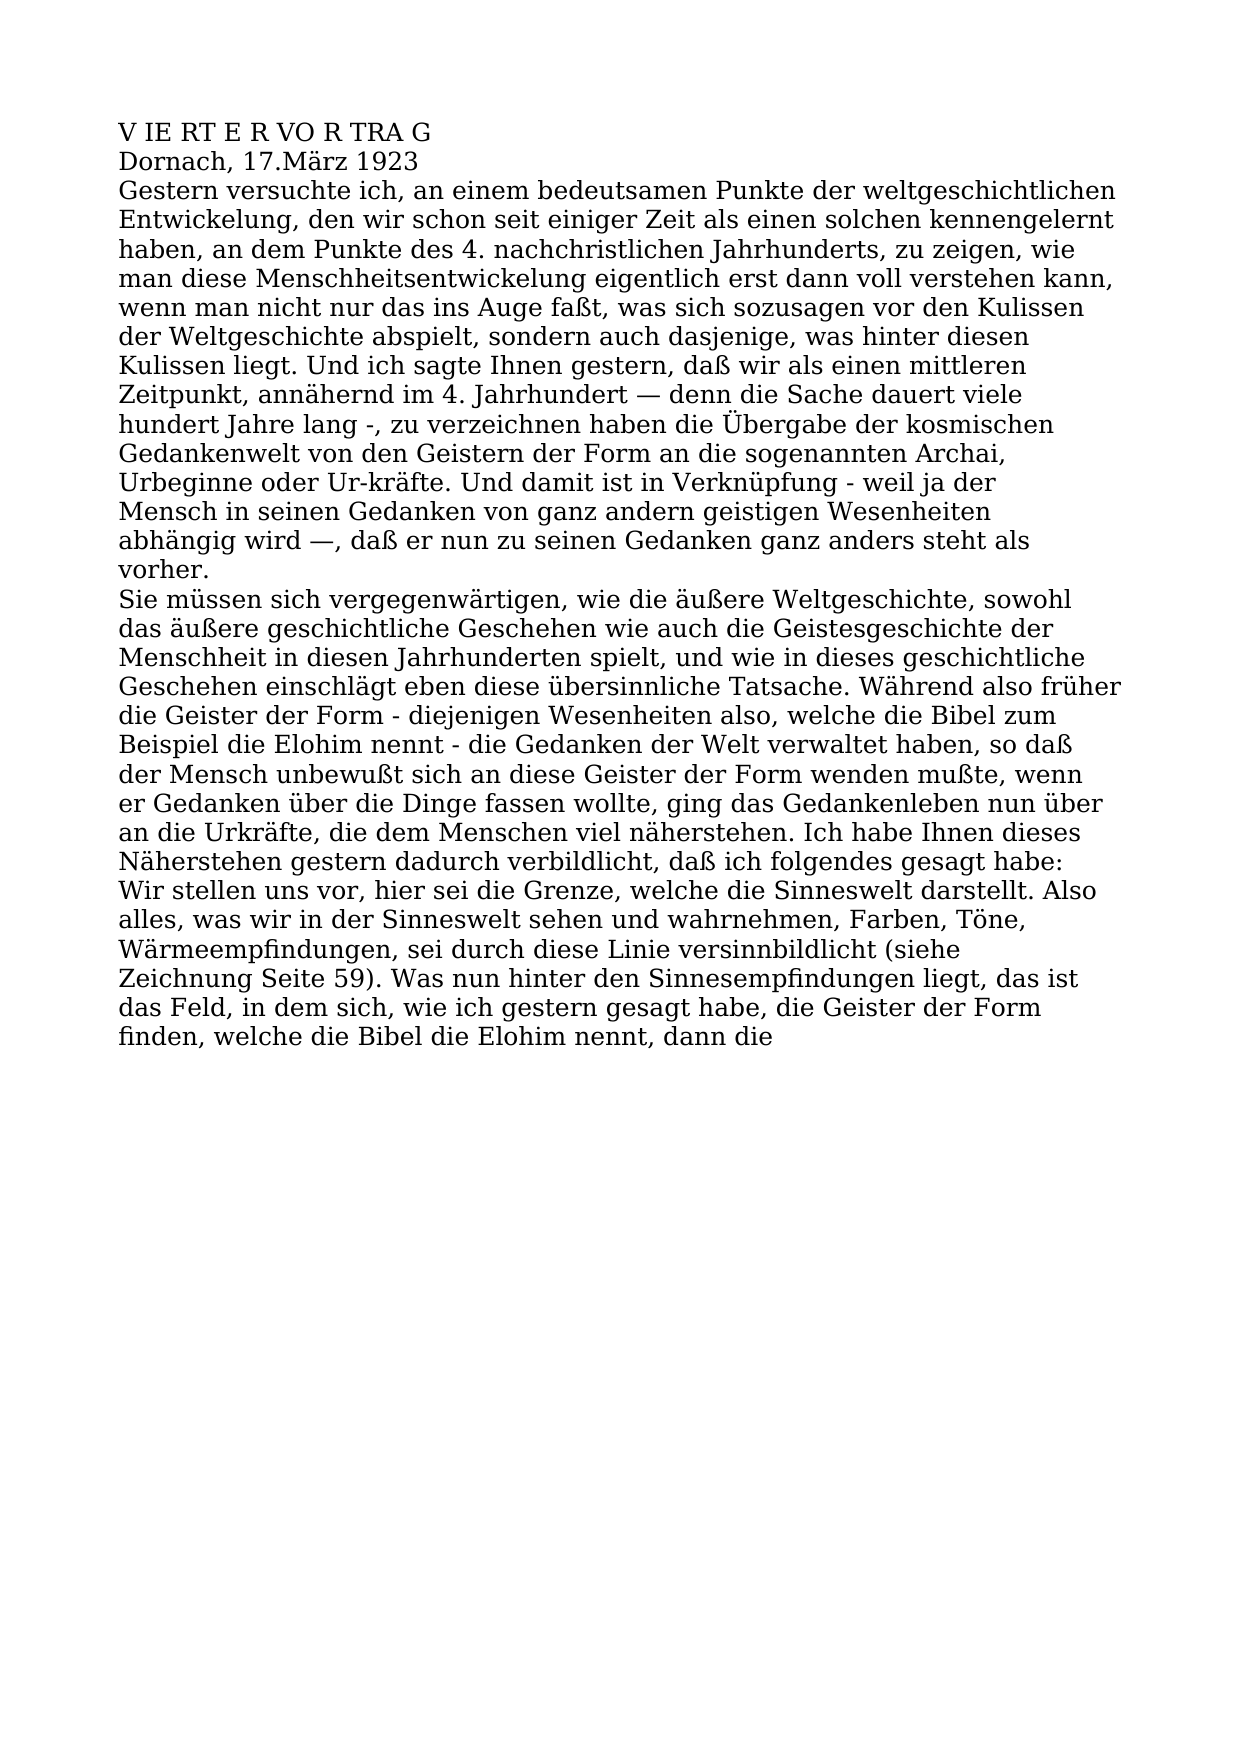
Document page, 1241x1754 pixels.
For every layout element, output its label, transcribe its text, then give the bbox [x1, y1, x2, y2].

text man diese Menschheitsentwickelung eigentlich erst dann voll verstehen kann, [118, 264, 1122, 293]
text hundert Jahre lang -, zu verzeichnen haben die Übergabe der kosmischen [118, 410, 1122, 439]
text die Geister der Form - diejenigen Wesenheiten also, welche die Bibel zum [118, 701, 1122, 731]
text V IE RT E R VO R TRA G [118, 118, 1122, 147]
text Menschheit in diesen Jahrhunderten spielt, und wie in dieses geschichtliche [118, 643, 1122, 672]
text das Feld, in dem sich, wie ich gestern gesagt habe, die Geister der Form [118, 993, 1122, 1022]
text das äußere geschichtliche Geschehen wie auch die Geistesgeschichte der [118, 614, 1122, 643]
text Gestern versuchte ich, an einem bedeutsamen Punkte der weltgeschichtlichen [118, 176, 1122, 206]
text Beispiel die Elohim nennt - die Gedanken der Welt verwaltet haben, so daß [118, 731, 1122, 760]
text abhängig wird —, daß er nun zu seinen Gedanken ganz anders steht als [118, 526, 1122, 556]
text der Mensch unbewußt sich an diese Geister der Form wenden mußte, wenn [118, 760, 1122, 789]
text Entwickelung, den wir schon seit einiger Zeit als einen solchen kennengelernt [118, 206, 1122, 235]
text Näherstehen gestern dadurch verbildlicht, daß ich folgendes gesagt habe: [118, 847, 1122, 876]
text Urbeginne oder Ur-kräfte. Und damit ist in Verknüpfung - weil ja der [118, 468, 1122, 497]
text an die Urkräfte, die dem Menschen viel näherstehen. Ich habe Ihnen dieses [118, 818, 1122, 847]
text der Weltgeschichte abspielt, sondern auch dasjenige, was hinter diesen [118, 322, 1122, 351]
text Zeitpunkt, annähernd im 4. Jahrhundert — denn die Sache dauert viele [118, 381, 1122, 410]
text Zeichnung Seite 59). Was nun hinter den Sinnesempfindungen liegt, das ist [118, 964, 1122, 993]
text wenn man nicht nur das ins Auge faßt, was sich sozusagen vor den Kulissen [118, 293, 1122, 322]
text Dornach, 17.März 1923 [118, 147, 1122, 176]
text er Gedanken über die Dinge fassen wollte, ging das Gedankenleben nun über [118, 789, 1122, 818]
text vorher. [118, 556, 1122, 585]
text Sie müssen sich vergegenwärtigen, wie die äußere Weltgeschichte, sowohl [118, 585, 1122, 614]
text Kulissen liegt. Und ich sagte Ihnen gestern, daß wir als einen mittleren [118, 351, 1122, 381]
text Wir stellen uns vor, hier sei die Grenze, welche die Sinneswelt darstellt. Also [118, 876, 1122, 906]
text haben, an dem Punkte des 4. nachchristlichen Jahrhunderts, zu zeigen, wie [118, 235, 1122, 264]
text finden, welche die Bibel die Elohim nennt, dann die [118, 1022, 1122, 1051]
text Mensch in seinen Gedanken von ganz andern geistigen Wesenheiten [118, 497, 1122, 526]
text alles, was wir in der Sinneswelt sehen und wahrnehmen, Farben, Töne, [118, 906, 1122, 935]
text Gedankenwelt von den Geistern der Form an die sogenannten Archai, [118, 439, 1122, 468]
text Wärmeempfindungen, sei durch diese Linie versinnbildlicht (siehe [118, 935, 1122, 964]
text Geschehen einschlägt eben diese übersinnliche Tatsache. Während also früher [118, 672, 1122, 701]
